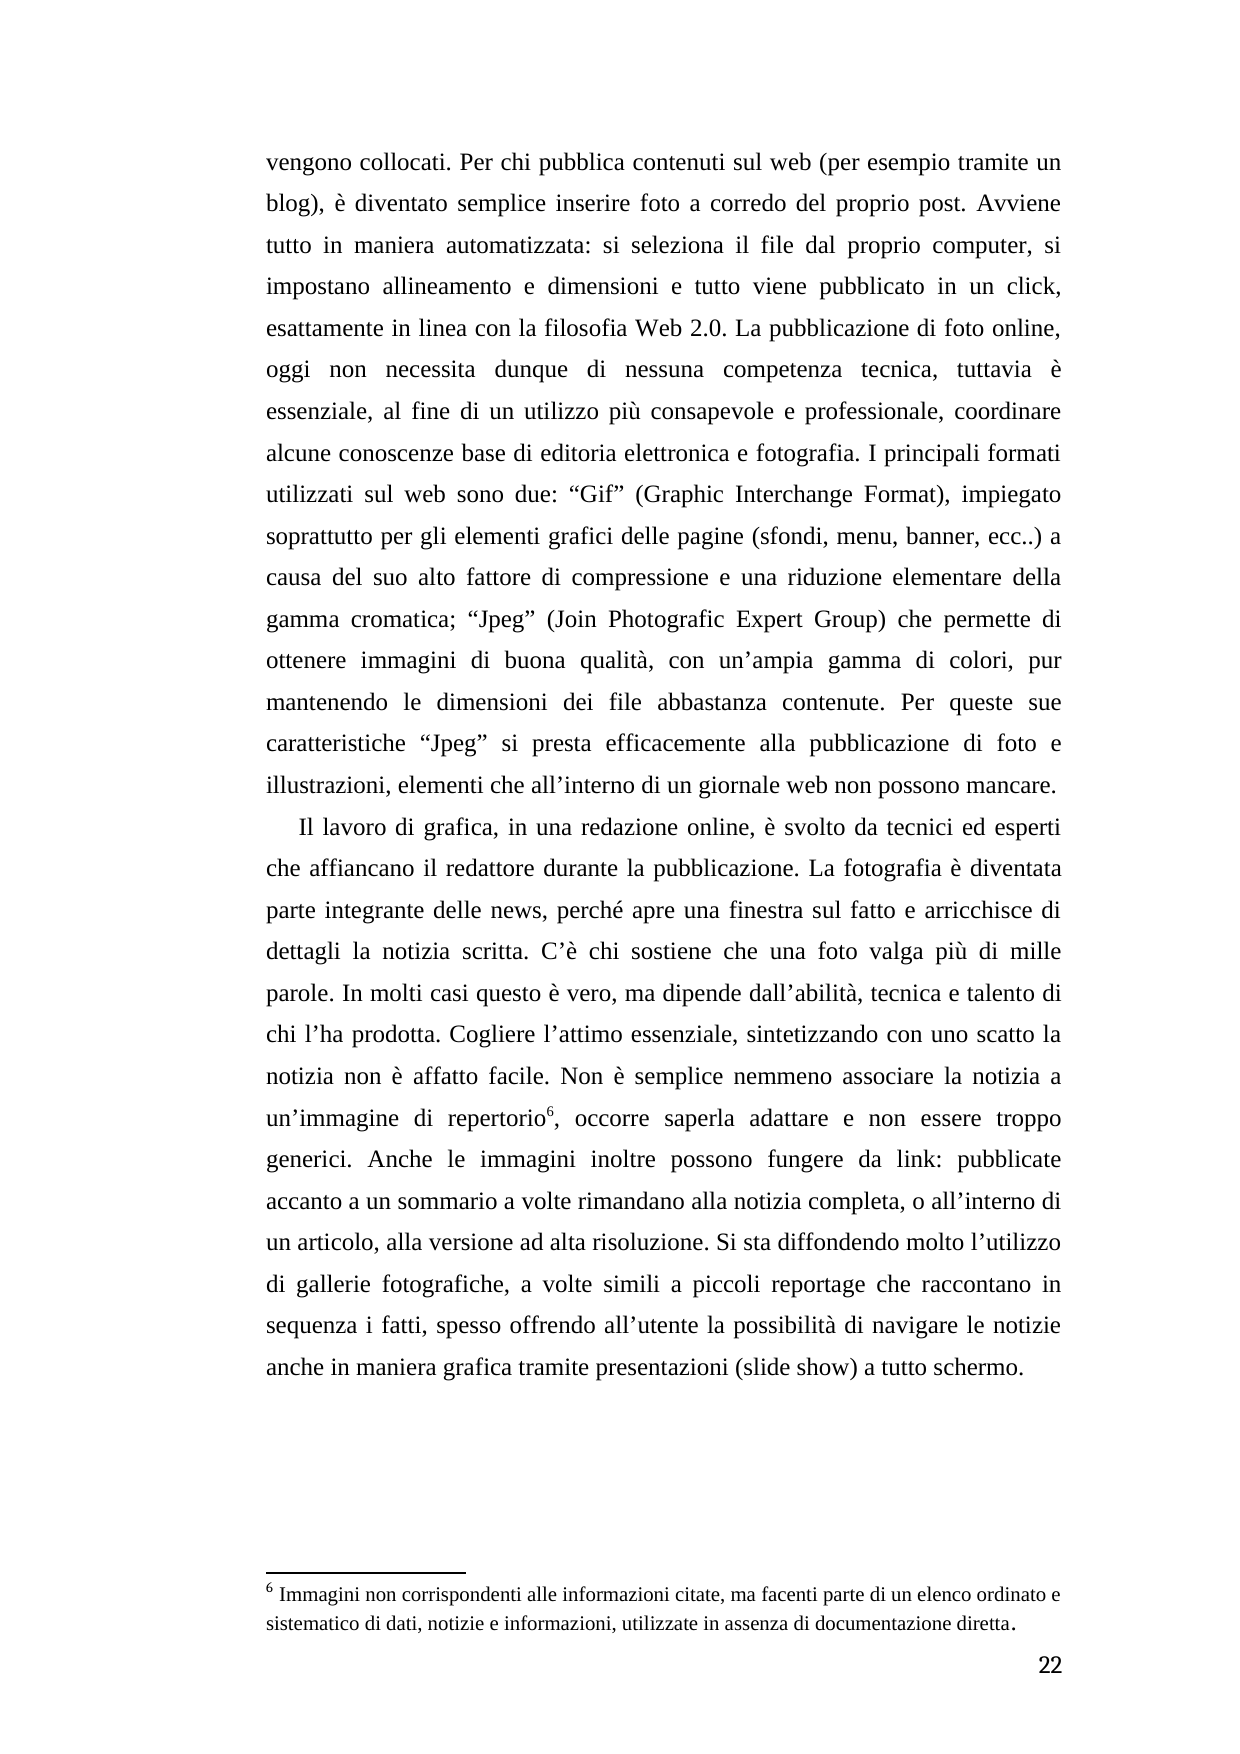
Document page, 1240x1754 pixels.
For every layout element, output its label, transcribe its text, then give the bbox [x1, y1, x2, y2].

text vengono collocati. Per chi pubblica contenuti sul web (per esempio tramite un blog), è diventato semplice inserire foto a corredo del proprio post. Avviene tutto in maniera automatizzata: si seleziona il file dal proprio computer, si impostano allineamento e dimensioni e tutto viene pubblicato in un click, esattamente in linea con la filosofia Web 2.0. La pubblicazione di foto online, oggi non necessita dunque di nessuna competenza tecnica, tuttavia è essenziale, al fine di un utilizzo più consapevole e professionale, coordinare alcune conoscenze base di editoria elettronica e fotografia. I principali formati utilizzati sul web sono due: “Gif” (Graphic Interchange Format), impiegato soprattutto per gli elementi grafici delle pagine (sfondi, menu, banner, ecc..) a causa del suo alto fattore di compressione e una riduzione elementare della gamma cromatica; “Jpeg” (Join Photografic Expert Group) che permette di ottenere immagini di buona qualità, con un’ampia gamma di colori, pur mantenendo le dimensioni dei file abbastanza contenute. Per queste sue caratteristiche “Jpeg” si presta efficacemente alla pubblicazione di foto e illustrazioni, elementi che all’interno di un giornale web non possono mancare. [266, 148, 1062, 799]
text Il lavoro di grafica, in una redazione online, è svolto da tecnici ed esperti che affiancano il redattore durante la pubblicazione. La fotografia è diventata parte integrante delle news, perché apre una finestra sul fatto e arricchisce di dettagli la notizia scritta. C’è chi sostiene che una foto valga più di mille parole. In molti casi questo è vero, ma dipende dall’abilità, tecnica e talento di chi l’ha prodotta. Cogliere l’attimo essenziale, sintetizzando con uno scatto la notizia non è affatto facile. Non è semplice nemmeno associare la notizia a un’immagine di repertorio, occorre saperla adattare e non essere troppo generici. Anche le immagini inoltre possono fungere da link: pubblicate accanto a un sommario a volte rimandano alla notizia completa, o all’interno di un articolo, alla versione ad alta risoluzione. Si sta diffondendo molto l’utilizzo di gallerie fotografiche, a volte simili a piccoli reportage che raccontano in sequenza i fatti, spesso offrendo all’utente la possibilità di navigare le notizie anche in maniera grafica tramite presentazioni (slide show) a tutto schermo. [266, 813, 1062, 1381]
text Immagini non corrispondenti alle informazioni citate, ma facenti parte di un elenco ordinato e sistematico di dati, notizie e informazioni, utilizzate in assenza di documentazione diretta. [266, 1579, 1062, 1636]
